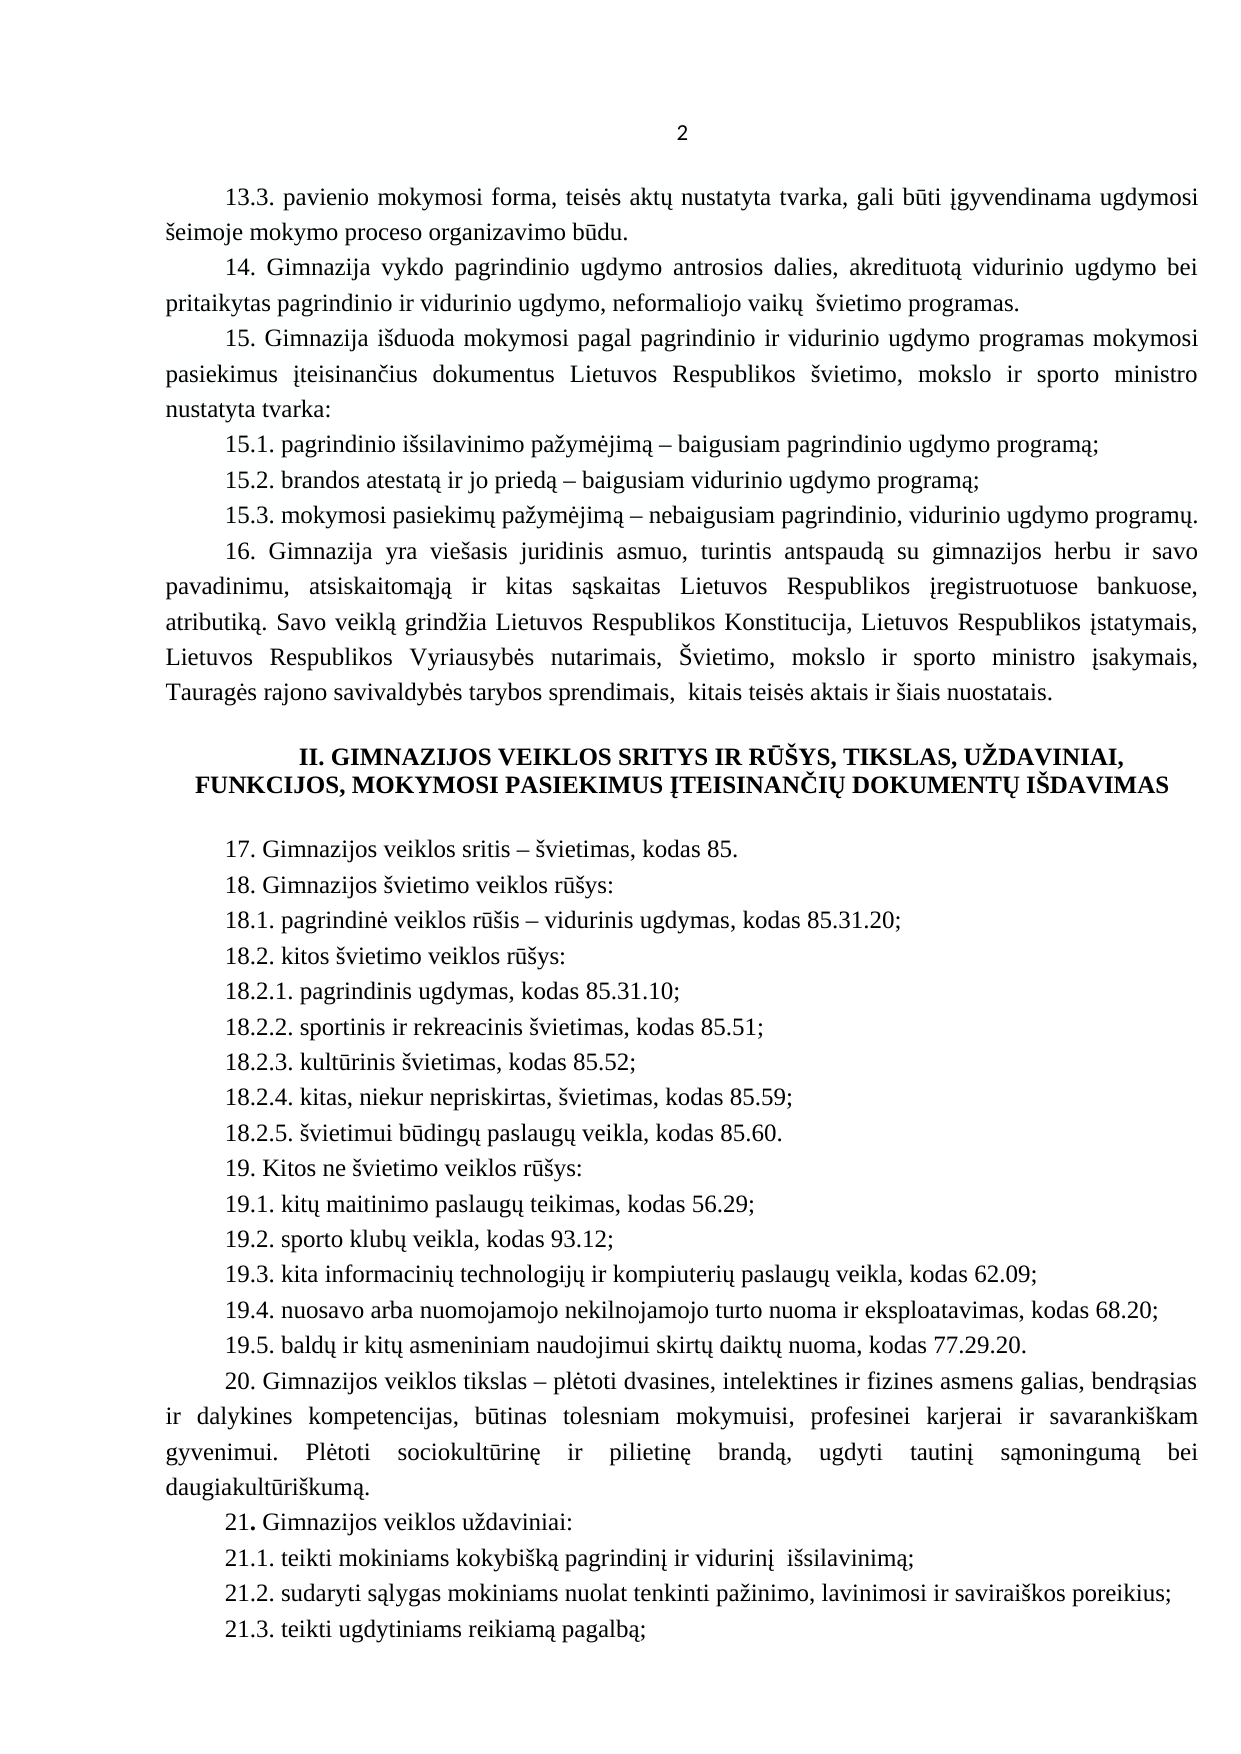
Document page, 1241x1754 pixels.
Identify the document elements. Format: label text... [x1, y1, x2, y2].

text 18. Gimnazijos švietimo veiklos rūšys: [165, 863, 1199, 899]
text 21. Gimnazijos veiklos uždaviniai: [165, 1501, 1199, 1536]
text 13.3. pavienio mokymosi forma, teisės aktų nustatyta tvarka, gali būti įgyvendinama ugdymosi šeimoje mokymo proceso organizavimo būdu. [165, 175, 1199, 246]
text 18.2. kitos švietimo veiklos rūšys: [165, 934, 1199, 969]
text 17. Gimnazijos veiklos sritis – švietimas, kodas 85. [165, 828, 1199, 863]
text 19.4. nuosavo arba nuomojamojo nekilnojamojo turto nuoma ir eksploatavimas, kodas 68.20; [165, 1288, 1199, 1324]
text 19. Kitos ne švietimo veiklos rūšys: [165, 1147, 1199, 1182]
text II. GIMNAZIJOS VEIKLOS SRITYS IR RŪŠYS, TIKSLAS, UŽDAVINIAI, FUNKCIJOS, MOKYMOSI PASIEKIMUS ĮTEISINANČIŲ DOKUMENTŲ IŠDAVIMAS [165, 742, 1199, 799]
text 15.3. mokymosi pasiekimų pažymėjimą – nebaigusiam pagrindinio, vidurinio ugdymo programų. [165, 494, 1199, 529]
text 16. Gimnazija yra viešasis juridinis asmuo, turintis antspaudą su gimnazijos herbu ir savo pavadinimu, atsiskaitomąją ir kitas sąskaitas Lietuvos Respublikos įregistruotuose bankuose, atributiką. Savo veiklą grindžia Lietuvos Respublikos Konstitucija, Lietuvos Respublikos įstatymais, Lietuvos Respublikos Vyriausybės nutarimais, Švietimo, mokslo ir sporto ministro įsakymais, Tauragės rajono savivaldybės tarybos sprendimais, kitais teisės aktais ir šiais nuostatais. [165, 529, 1199, 706]
text 15.2. brandos atestatą ir jo priedą – baigusiam vidurinio ugdymo programą; [165, 458, 1199, 494]
text 14. Gimnazija vykdo pagrindinio ugdymo antrosios dalies, akredituotą vidurinio ugdymo bei pritaikytas pagrindinio ir vidurinio ugdymo, neformaliojo vaikų švietimo programas. [165, 246, 1199, 317]
text 19.3. kita informacinių technologijų ir kompiuterių paslaugų veikla, kodas 62.09; [165, 1253, 1199, 1288]
text 20. Gimnazijos veiklos tikslas – plėtoti dvasines, intelektines ir fizines asmens galias, bendrąsias ir dalykines kompetencijas, būtinas tolesniam mokymuisi, profesinei karjerai ir savarankiškam gyvenimui. Plėtoti sociokultūrinę ir pilietinę brandą, ugdyti tautinį sąmoningumą bei daugiakultūriškumą. [165, 1359, 1199, 1501]
text 19.1. kitų maitinimo paslaugų teikimas, kodas 56.29; [165, 1182, 1199, 1217]
text 18.2.3. kultūrinis švietimas, kodas 85.52; [165, 1040, 1199, 1076]
text 21.1. teikti mokiniams kokybišką pagrindinį ir vidurinį išsilavinimą; [165, 1536, 1199, 1572]
text 18.2.5. švietimui būdingų paslaugų veikla, kodas 85.60. [165, 1111, 1199, 1147]
text 21.2. sudaryti sąlygas mokiniams nuolat tenkinti pažinimo, lavinimosi ir saviraiškos poreikius; [165, 1572, 1199, 1607]
text 18.2.2. sportinis ir rekreacinis švietimas, kodas 85.51; [165, 1005, 1199, 1040]
text 15. Gimnazija išduoda mokymosi pagal pagrindinio ir vidurinio ugdymo programas mokymosi pasiekimus įteisinančius dokumentus Lietuvos Respublikos švietimo, mokslo ir sporto ministro nustatyta tvarka: [165, 317, 1199, 423]
text 19.5. baldų ir kitų asmeniniam naudojimui skirtų daiktų nuoma, kodas 77.29.20. [165, 1324, 1199, 1359]
text 18.2.1. pagrindinis ugdymas, kodas 85.31.10; [165, 969, 1199, 1005]
text 18.1. pagrindinė veiklos rūšis – vidurinis ugdymas, kodas 85.31.20; [165, 899, 1199, 934]
text 21.3. teikti ugdytiniams reikiamą pagalbą; [165, 1607, 1199, 1642]
text 19.2. sporto klubų veikla, kodas 93.12; [165, 1217, 1199, 1253]
text 15.1. pagrindinio išsilavinimo pažymėjimą – baigusiam pagrindinio ugdymo programą; [165, 423, 1199, 458]
text 18.2.4. kitas, niekur nepriskirtas, švietimas, kodas 85.59; [165, 1076, 1199, 1111]
